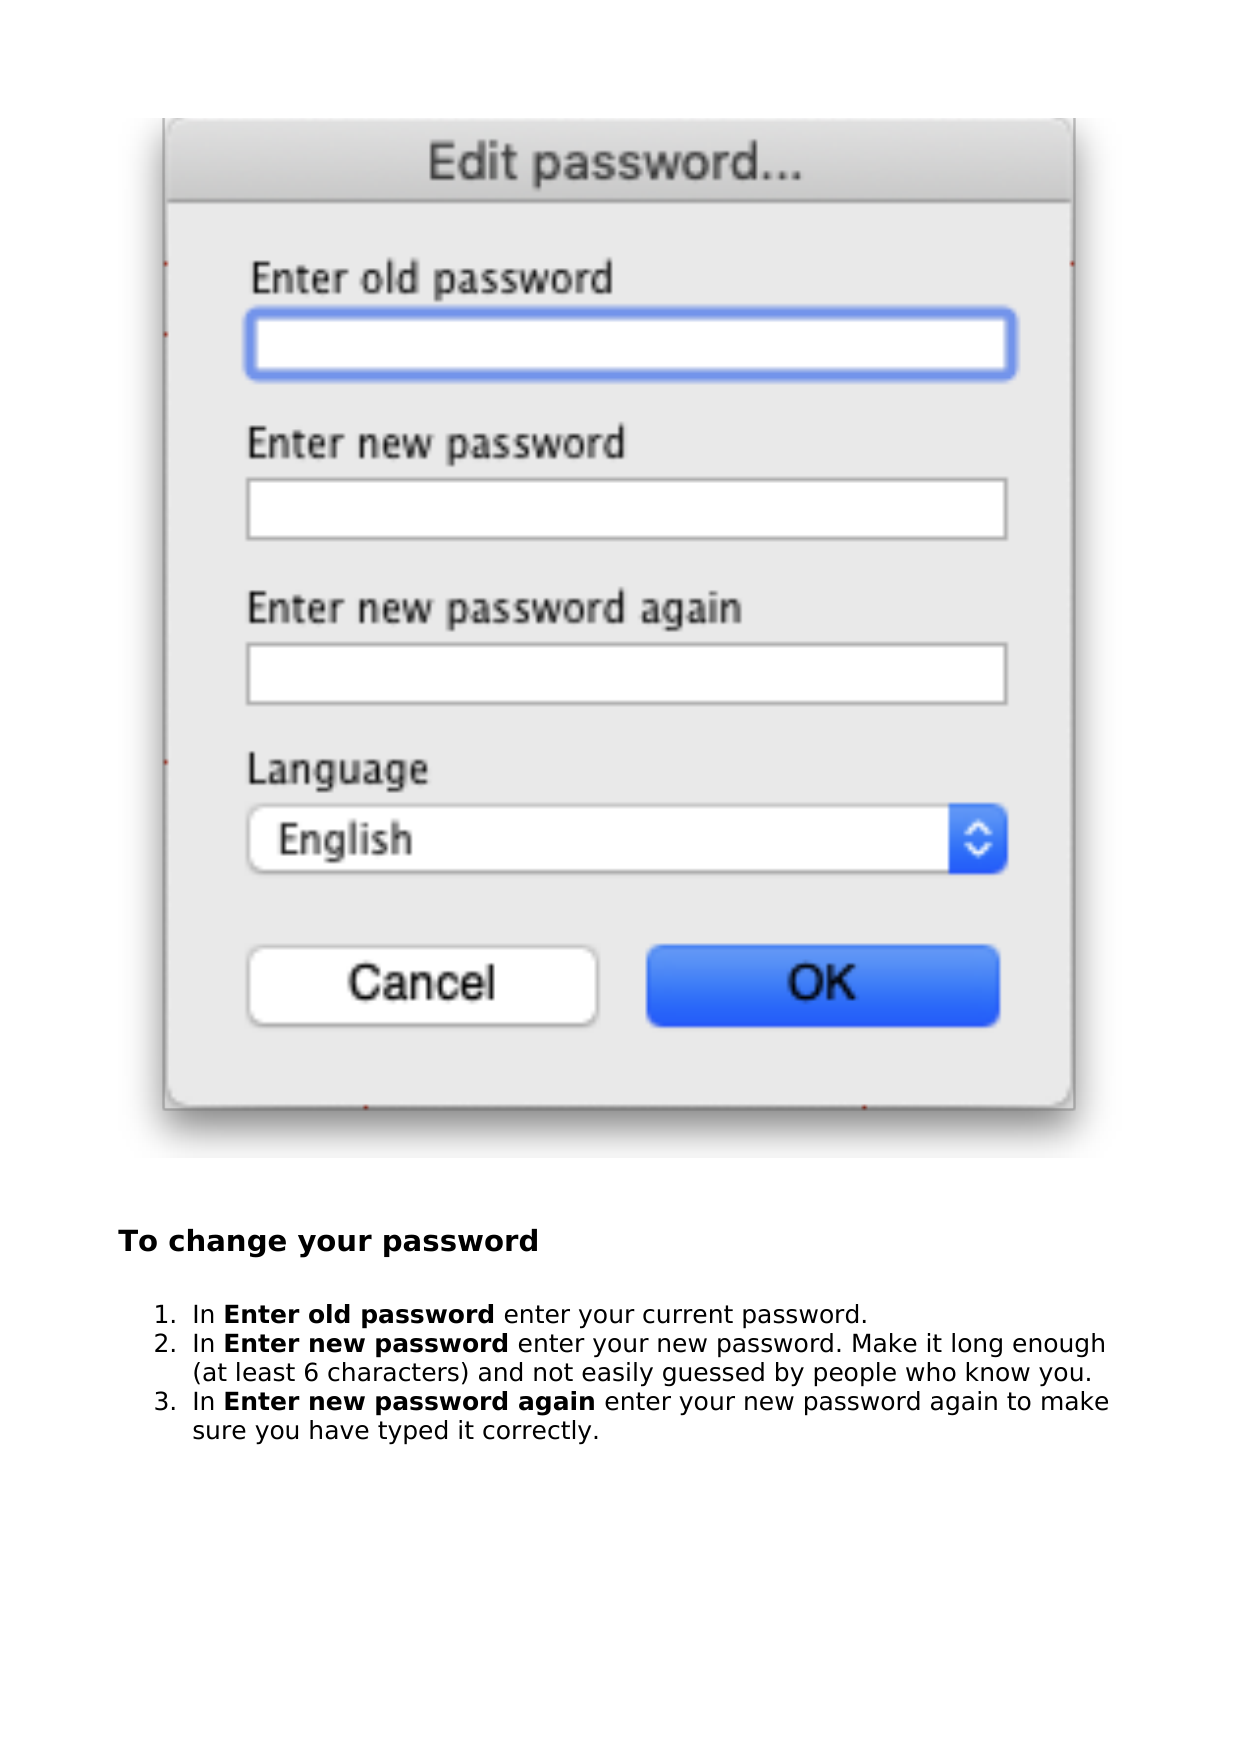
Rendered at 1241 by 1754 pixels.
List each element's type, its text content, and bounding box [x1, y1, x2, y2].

subtitle To change your password [118, 1224, 1122, 1258]
list In Enter new password again enter your new password again to make sure you have typed it correctly. [177, 1387, 1122, 1446]
list In Enter old password enter your current password. [177, 1300, 1122, 1329]
list In Enter new password enter your new password. Make it long enough (at least 6 characters) and not easily guessed by people who know you. [177, 1329, 1122, 1387]
picture [118, 118, 1123, 1158]
